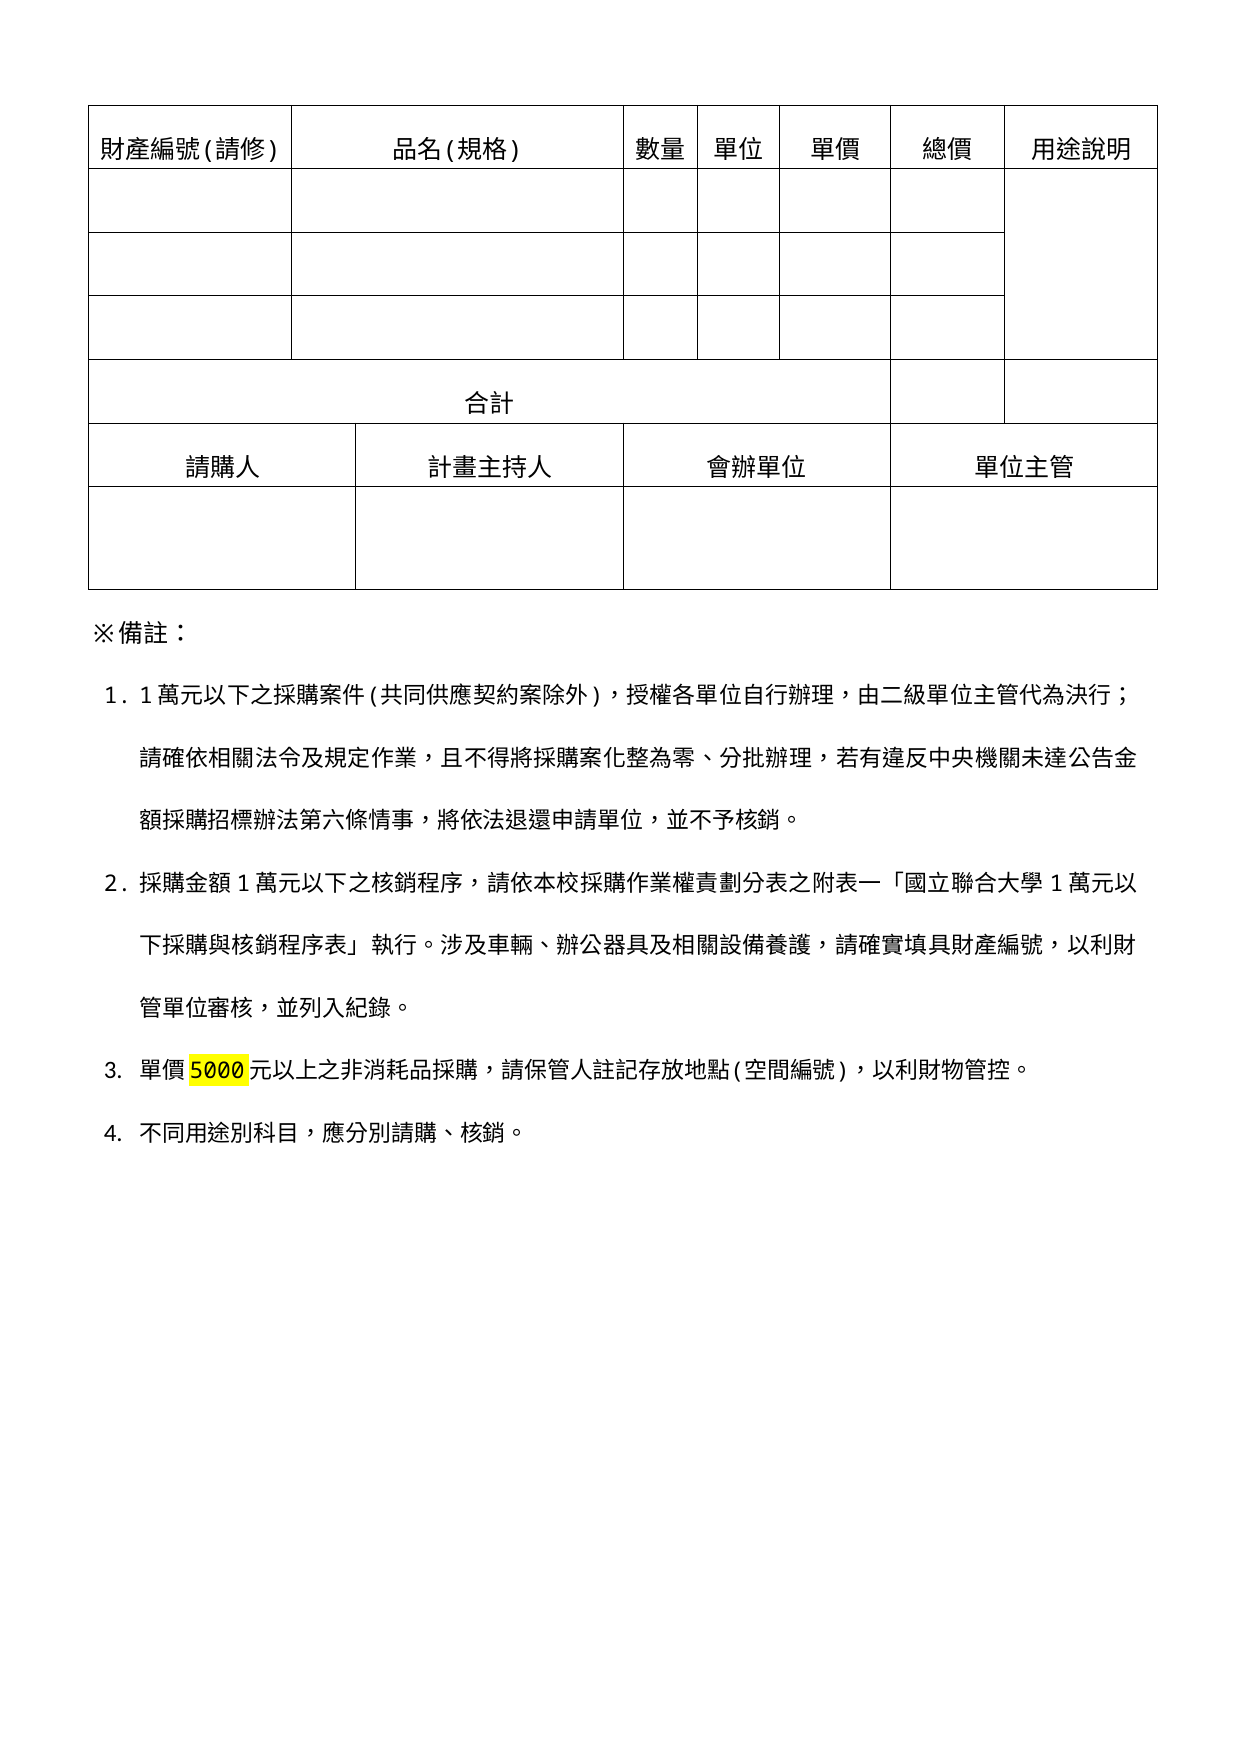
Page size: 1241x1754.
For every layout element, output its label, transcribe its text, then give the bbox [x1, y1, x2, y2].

list 單價5000元以上之非消耗品採購，請保管人註記存放地點(空間編號)，以利財物管控。 [103, 1027, 1137, 1090]
table_cell 單位 [698, 106, 779, 168]
table_cell 合計 [89, 360, 890, 422]
table_cell [698, 296, 779, 359]
table_cell [780, 233, 890, 295]
table_cell 總價 [891, 106, 1004, 168]
table_cell [292, 169, 623, 232]
table_cell 請購人 [89, 424, 355, 486]
table_cell [624, 233, 697, 295]
table_cell [89, 233, 291, 295]
table_cell 數量 [624, 106, 697, 168]
table_cell [89, 487, 355, 589]
table_cell 用途說明 [1005, 106, 1157, 168]
table_cell 會辦單位 [624, 424, 890, 486]
list 不同用途別科目，應分別請購、核銷。 [103, 1090, 1137, 1152]
table_cell [698, 169, 779, 232]
table_cell 財產編號(請修) [89, 106, 291, 168]
list 1萬元以下之採購案件(共同供應契約案除外)，授權各單位自行辦理，由二級單位主管代為決行；請確依相關法令及規定作業，且不得將採購案化整為零、分批辦理，若有違反中央機關未達公告金額採購招標辦法第六條情事，將依法退還申請單位，並不予核銷。 [103, 652, 1137, 840]
table_cell 品名(規格) [292, 106, 623, 168]
table_cell [1005, 169, 1157, 359]
table_cell 計畫主持人 [356, 424, 623, 486]
table_cell [780, 296, 890, 359]
table_cell [891, 296, 1004, 359]
table_cell [292, 296, 623, 359]
table_cell [356, 487, 623, 589]
table_cell [1005, 360, 1157, 422]
table_cell 單位主管 [891, 424, 1157, 486]
table_cell [780, 169, 890, 232]
table_cell [698, 233, 779, 295]
table_cell [891, 169, 1004, 232]
table_cell [624, 296, 697, 359]
table_cell [89, 169, 291, 232]
table_cell [292, 233, 623, 295]
list 採購金額1萬元以下之核銷程序，請依本校採購作業權責劃分表之附表一「國立聯合大學1萬元以下採購與核銷程序表」執行。涉及車輛、辦公器具及相關設備養護，請確實填具財產編號，以利財管單位審核，並列入紀錄。 [103, 840, 1137, 1027]
table_cell [624, 169, 697, 232]
table_cell [891, 233, 1004, 295]
table_cell [891, 487, 1157, 589]
table_cell [891, 360, 1004, 422]
table_cell [89, 296, 291, 359]
table_cell 單價 [780, 106, 890, 168]
text ※備註： [89, 590, 1152, 652]
table_cell [624, 487, 890, 589]
